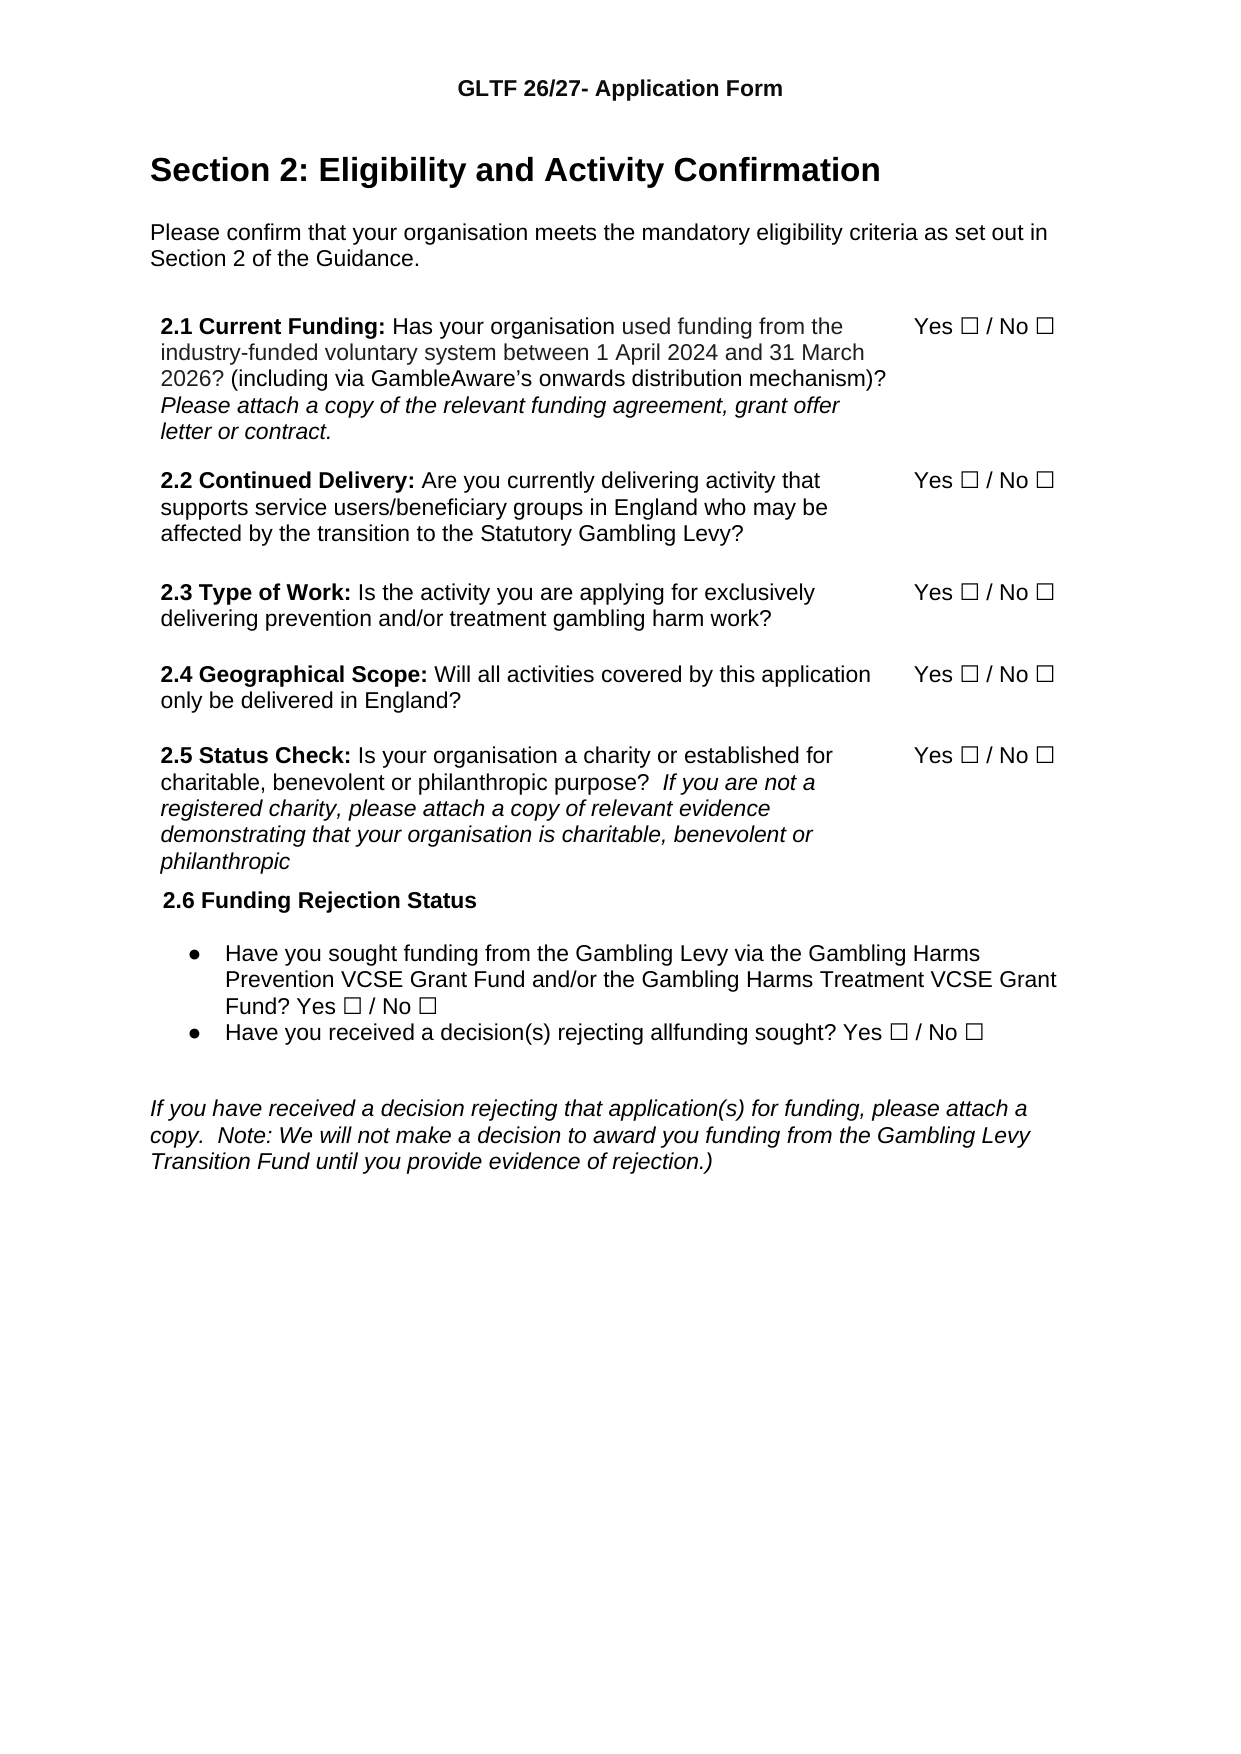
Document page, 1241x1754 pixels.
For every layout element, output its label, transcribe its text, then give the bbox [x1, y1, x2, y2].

table_cell 2.3 Type of Work: Is the activity you are applying for exclusively delivering prevention and/or treatment gambling harm work? [150, 568, 903, 650]
list Have you received a decision(s) rejecting allfunding sought? Yes ☐ / No ☐ [187, 1019, 1091, 1045]
list Have you sought funding from the Gambling Levy via the Gambling Harms Prevention VCSE Grant Fund and/or the Gambling Harms Treatment VCSE Grant Fund? Yes ☐ / No ☐ [187, 940, 1091, 1019]
table_cell Yes ☐ / No ☐ [903, 650, 1090, 732]
table_cell 2.2 Continued Delivery: Are you currently delivering activity that supports service users/beneficiary groups in England who may be affected by the transition to the Statutory Gambling Levy? [150, 457, 903, 568]
table_cell 2.4 Geographical Scope: Will all activities covered by this application only be delivered in England? [150, 650, 903, 732]
table_header Yes ☐ / No ☐ [903, 302, 1090, 457]
table_cell 2.5 Status Check: Is your organisation a charity or established for charitable, benevolent or philanthropic purpose? If you are not a registered charity, please attach a copy of relevant evidence demonstrating that your organisation is charitable, benevolent or philanthropic [150, 732, 903, 887]
subtitle Section 2: Eligibility and Activity Confirmation [150, 150, 1091, 188]
table_header 2.1 Current Funding: Has your organisation used funding from the industry-funded voluntary system between 1 April 2024 and 31 March 2026? (including via GambleAware’s onwards distribution mechanism)? Please attach a copy of the relevant funding agreement, grant offer letter or contract. [150, 302, 903, 457]
table_cell Yes ☐ / No ☐ [903, 457, 1090, 568]
table_cell Yes ☐ / No ☐ [903, 732, 1090, 887]
text Please confirm that your organisation meets the mandatory eligibility criteria as set out in Section 2 of the Guidance. [150, 219, 1091, 272]
table_cell Yes ☐ / No ☐ [903, 568, 1090, 650]
text If you have received a decision rejecting that application(s) for funding, please attach a copy. Note: We will not make a decision to award you funding from the Gambling Levy Transition Fund until you provide evidence of rejection.) [150, 1095, 1091, 1174]
text 2.6 Funding Rejection Status [150, 887, 1091, 913]
